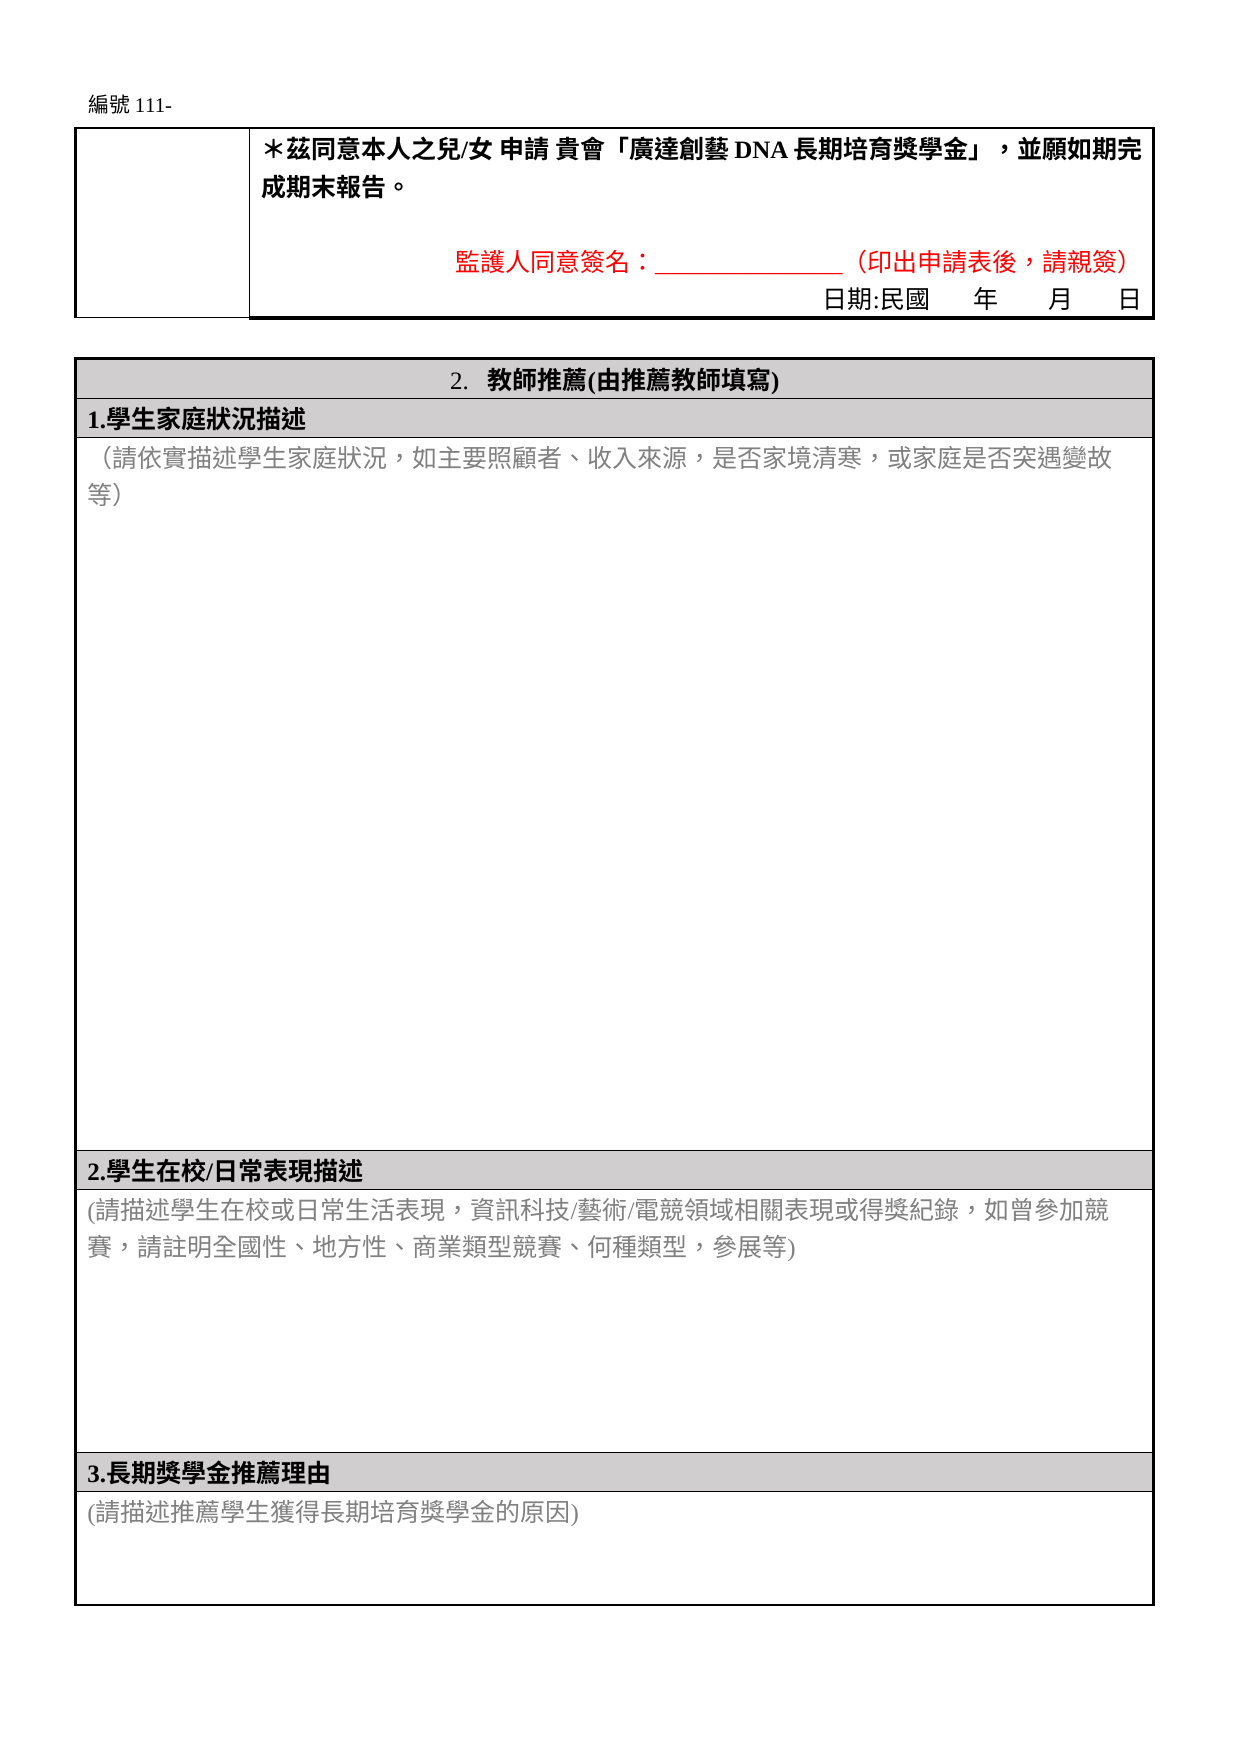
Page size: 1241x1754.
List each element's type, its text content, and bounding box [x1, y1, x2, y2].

table_cell 2.學生在校/日常表現描述 [77, 1151, 1152, 1189]
table_cell (請描述推薦學生獲得長期培育獎學金的原因) [77, 1492, 1152, 1604]
table_header 教師推薦(由推薦教師填寫) [77, 360, 1152, 398]
table_cell ＊茲同意本人之兒/女 申請 貴會「廣達創藝DNA長期培育獎學金」，並願如期完成期末報告。 監護人同意簽名：_______________（印出申請表後，請親簽） 日期:民國 年 月 日 [250, 129, 1152, 316]
table_cell 1.學生家庭狀況描述 [77, 399, 1152, 437]
table_cell 3.長期獎學金推薦理由 [77, 1453, 1152, 1491]
table_cell （請依實描述學生家庭狀況，如主要照顧者、收入來源，是否家境清寒，或家庭是否突遇變故等） [77, 438, 1152, 1150]
table_cell [77, 129, 249, 316]
table_cell (請描述學生在校或日常生活表現，資訊科技/藝術/電競領域相關表現或得獎紀錄，如曾參加競賽，請註明全國性、地方性、商業類型競賽、何種類型，參展等) [77, 1190, 1152, 1452]
